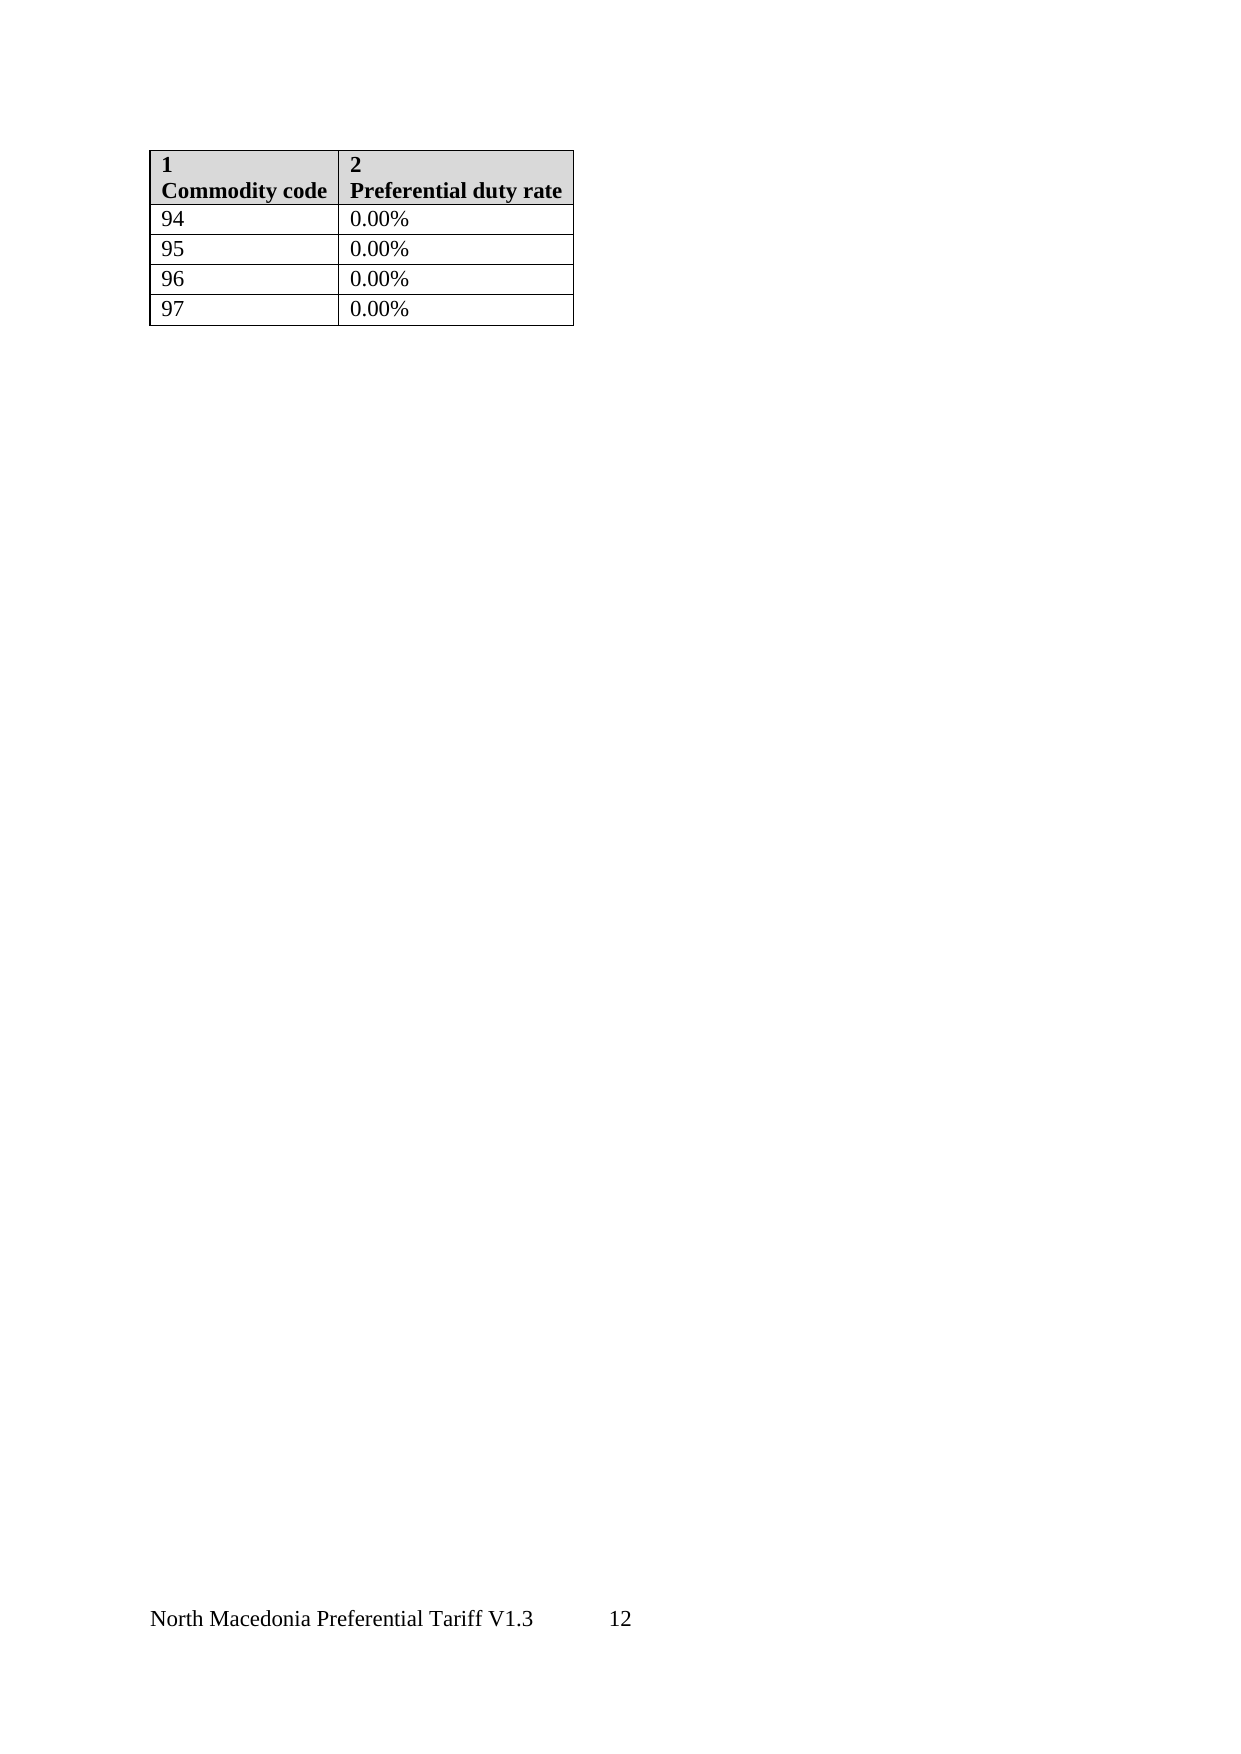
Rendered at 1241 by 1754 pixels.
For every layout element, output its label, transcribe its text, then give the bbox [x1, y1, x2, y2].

table_cell 97 [151, 295, 338, 324]
table_cell 0.00% [339, 295, 573, 324]
table_cell 94 [151, 205, 338, 234]
table_cell 0.00% [339, 205, 573, 234]
table_cell 0.00% [339, 265, 573, 294]
table_cell 96 [151, 265, 338, 294]
table_header 1 Commodity code [151, 151, 338, 204]
table_cell 95 [151, 235, 338, 264]
table_cell 0.00% [339, 235, 573, 264]
table_header 2 Preferential duty rate [339, 151, 573, 204]
